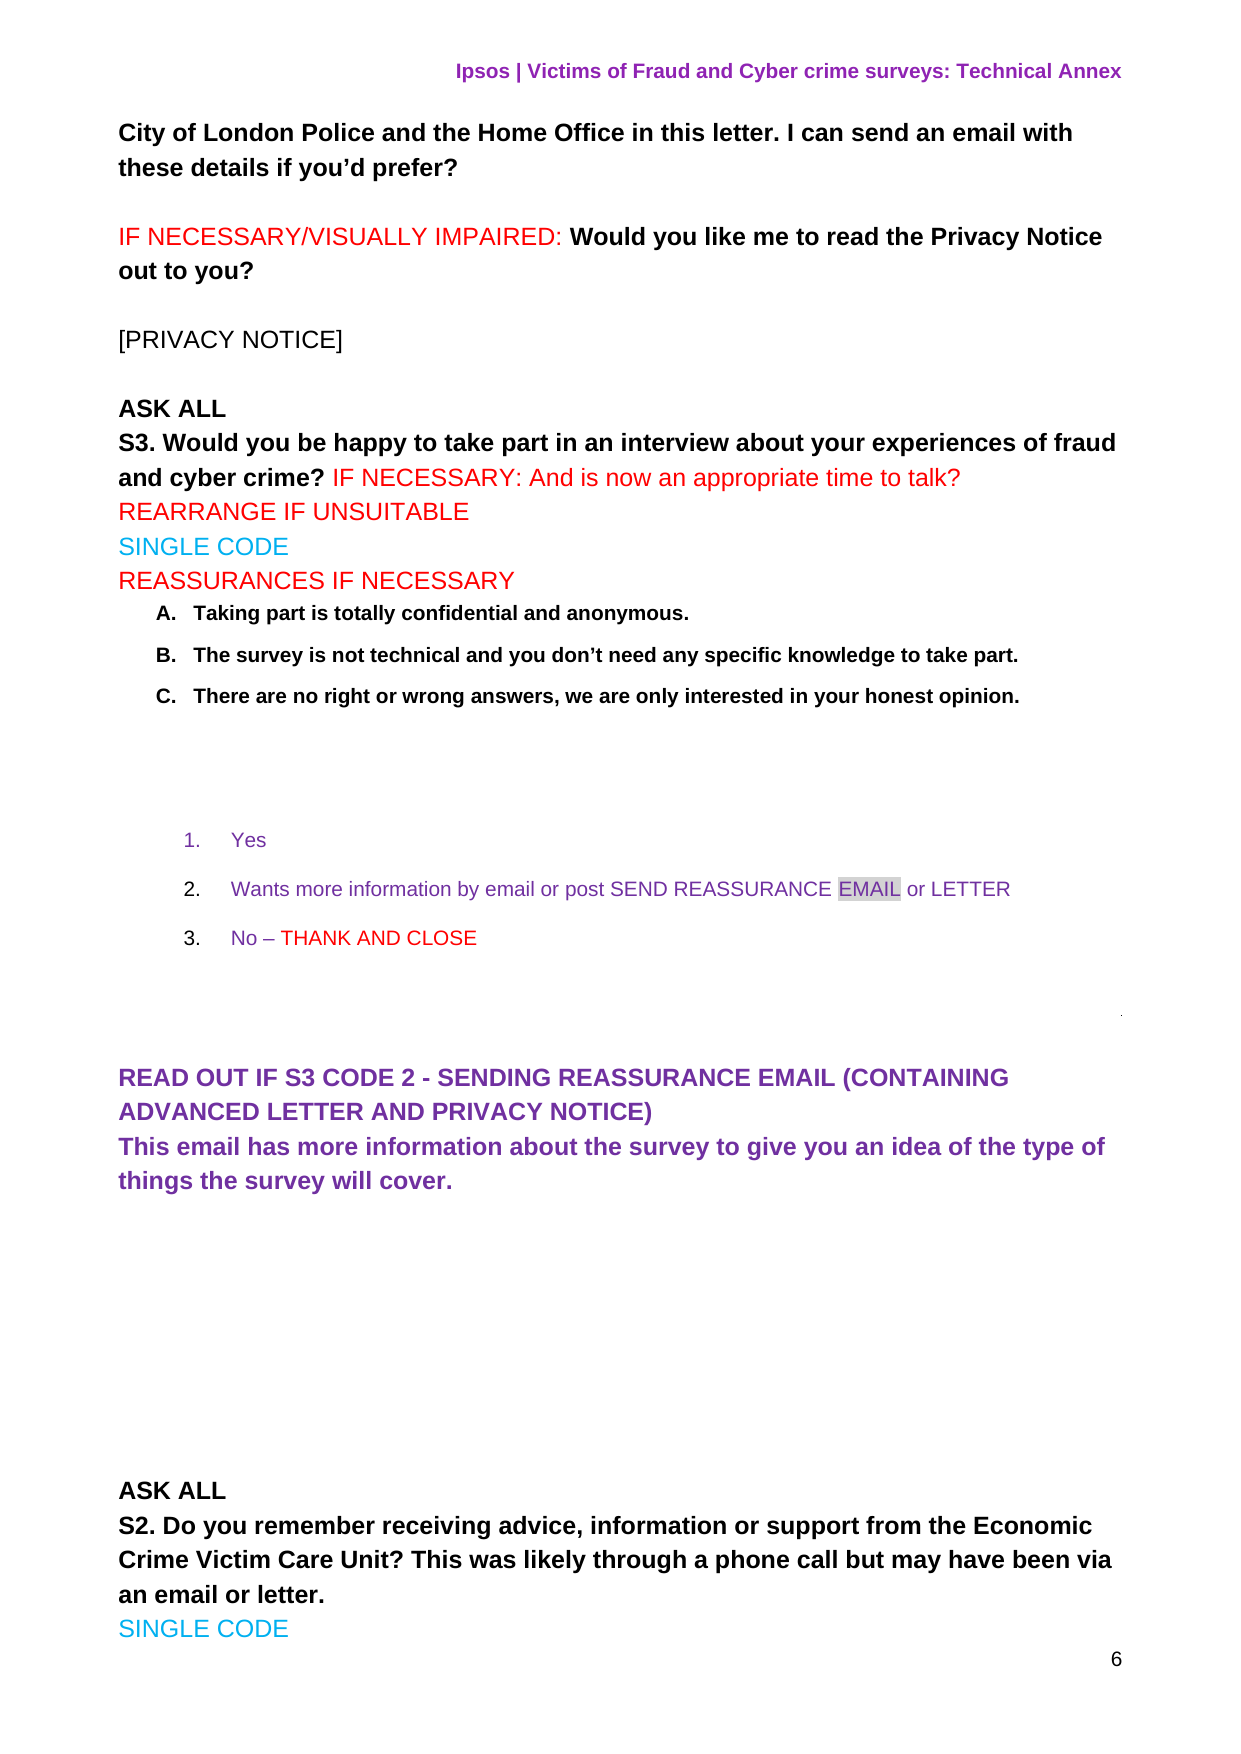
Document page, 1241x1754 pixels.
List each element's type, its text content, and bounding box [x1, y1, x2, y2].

text City of London Police and the Home Office in this letter. I can send an email with these details if you’d prefer? [118, 118, 1122, 181]
list Yes [119, 764, 1121, 812]
text [PRIVACY NOTICE] [118, 325, 1122, 354]
text SINGLE CODE [118, 532, 1122, 561]
text ASK ALL [118, 394, 1122, 423]
list No – THANK AND CLOSE [119, 861, 1121, 1015]
list Wants more information by email or post SEND REASSURANCE EMAIL or LETTER [119, 812, 1121, 861]
text REASSURANCES IF NECESSARY [118, 566, 1122, 595]
text IF NECESSARY/VISUALLY IMPAIRED: Would you like me to read the Privacy Notice out to you? [118, 222, 1122, 285]
text ASK ALL [118, 1476, 1122, 1505]
text SINGLE CODE [118, 1614, 1122, 1643]
list Taking part is totally confidential and anonymous. [156, 601, 1122, 625]
list There are no right or wrong answers, we are only interested in your honest opinion. [156, 684, 1122, 708]
text S2. Do you remember receiving advice, information or support from the Economic Crime Victim Care Unit? This was likely through a phone call but may have been via an email or letter. [118, 1511, 1122, 1608]
list The survey is not technical and you don’t need any specific knowledge to take part. [156, 642, 1122, 666]
text This email has more information about the survey to give you an idea of the type of things the survey will cover. [118, 1131, 1122, 1195]
text READ OUT IF S3 CODE 2 - SENDING REASSURANCE EMAIL (CONTAINING ADVANCED LETTER AND PRIVACY NOTICE) [118, 1062, 1122, 1126]
text S3. Would you be happy to take part in an interview about your experiences of fraud and cyber crime? IF NECESSARY: And is now an appropriate time to talk? REARRANGE IF UNSUITABLE [118, 428, 1122, 526]
